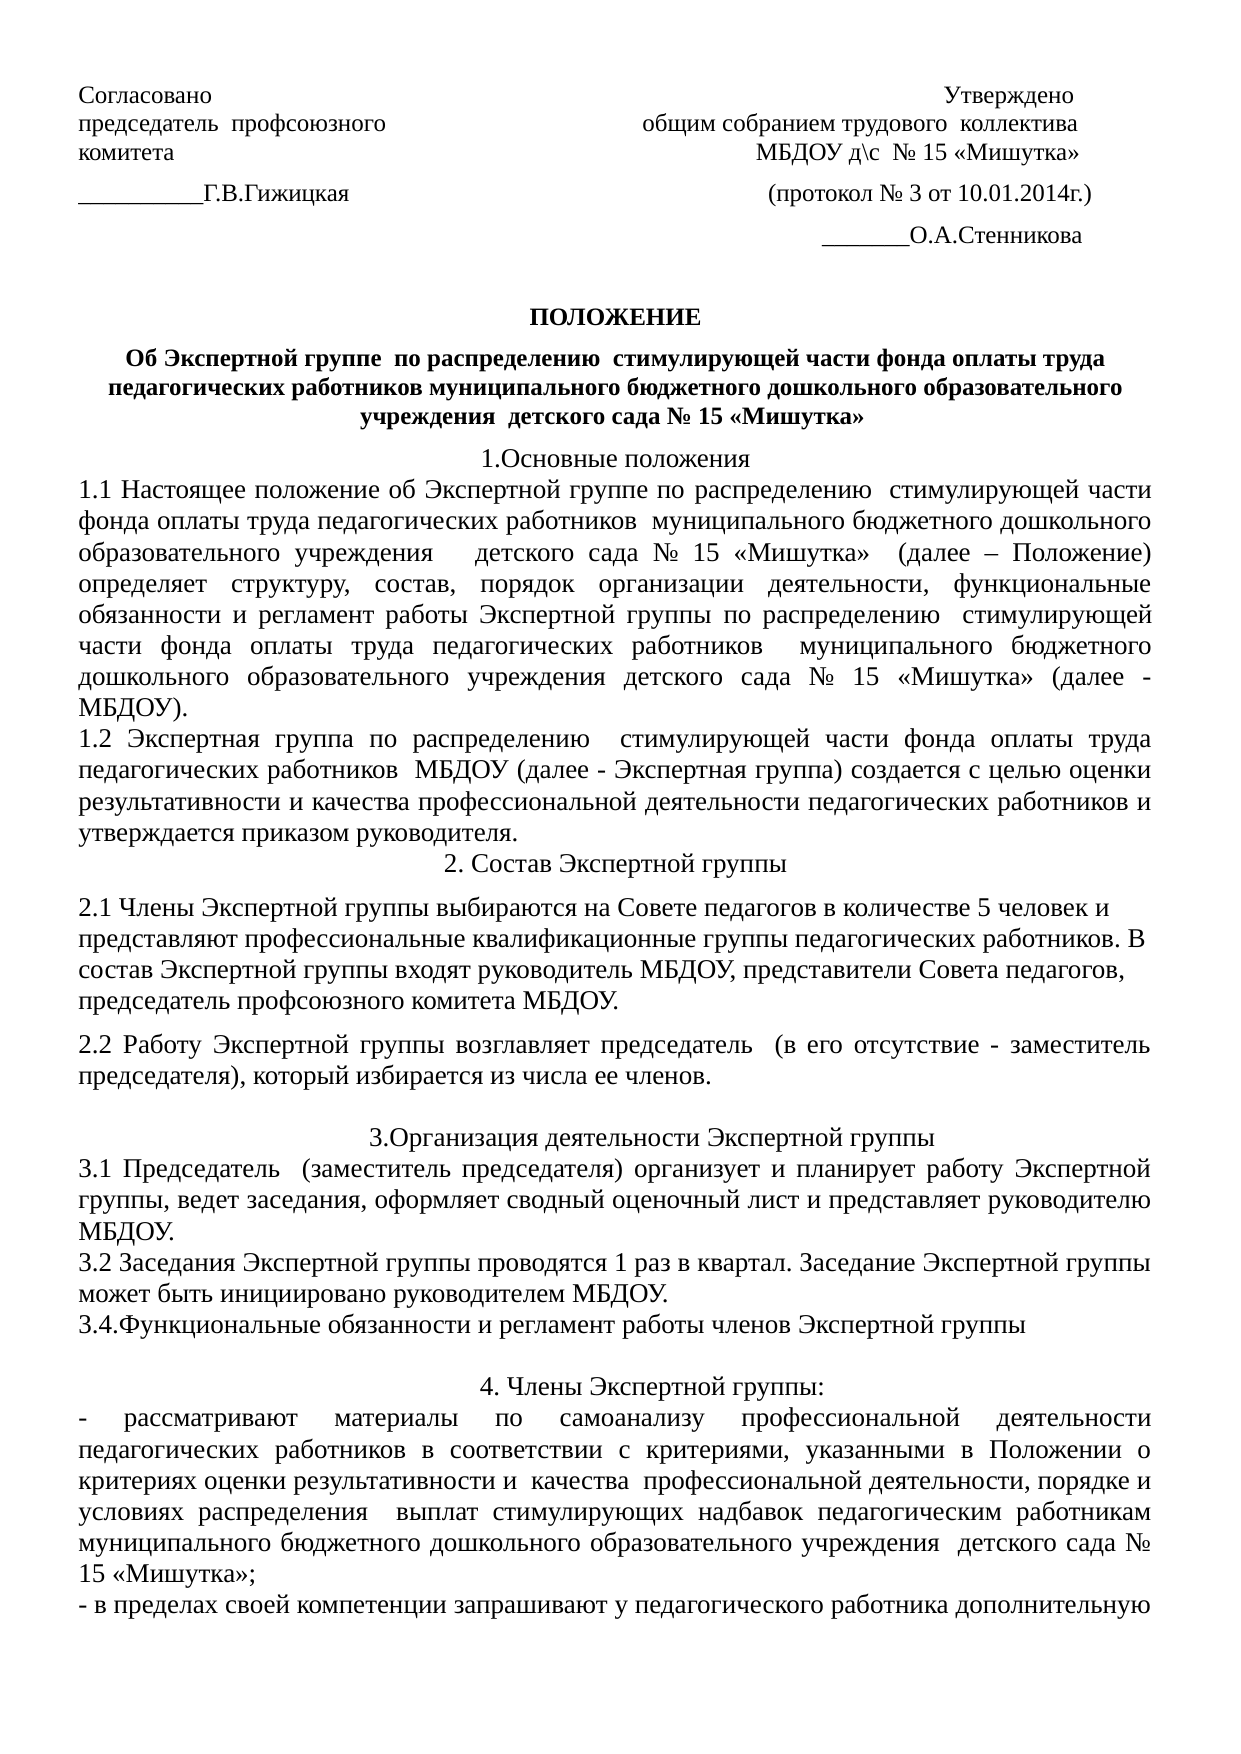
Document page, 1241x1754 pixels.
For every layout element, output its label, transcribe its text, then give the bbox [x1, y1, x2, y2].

text 3.2 Заседания Экспертной группы проводятся 1 раз в квартал. Заседание Экспертной группы может быть инициировано руководителем МБДОУ. [78, 1246, 1152, 1308]
text 3.Организация деятельности Экспертной группы [78, 1121, 1152, 1152]
text __________Г.В.Гижицкая (протокол № 3 от 10.01.2014г.) [78, 178, 1152, 207]
text 1.2 Экспертная группа по распределению стимулирующей части фонда оплаты труда педагогических работников МБДОУ (далее - Экспертная группа) создается с целью оценки результативности и качества профессиональной деятельности педагогических работников и утверждается приказом руководителя. [78, 722, 1152, 847]
text ПОЛОЖЕНИЕ [78, 302, 1152, 331]
text _______О.А.Стенникова [78, 220, 1152, 248]
text - в пределах своей компетенции запрашивают у педагогического работника дополнительную [78, 1588, 1152, 1619]
text - рассматривают материалы по самоанализу профессиональной деятельности педагогических работников в соответствии с критериями, указанными в Положении о критериях оценки результативности и качества профессиональной деятельности, порядке и условиях распределения выплат стимулирующих надбавок педагогическим работникам муниципального бюджетного дошкольного образовательного учреждения детского сада № 15 «Мишутка»; [78, 1402, 1152, 1588]
text 3.4.Функциональные обязанности и регламент работы членов Экспертной группы [78, 1308, 1152, 1339]
text 2.1 Члены Экспертной группы выбираются на Совете педагогов в количестве 5 человек и представляют профессиональные квалификационные группы педагогических работников. В состав Экспертной группы входят руководитель МБДОУ, представители Совета педагогов, председатель профсоюзного комитета МБДОУ. [78, 891, 1152, 1015]
text 4. Члены Экспертной группы: [78, 1370, 1152, 1402]
text 1.Основные положения [78, 442, 1152, 473]
text 2.2 Работу Экспертной группы возглавляет председатель (в его отсутствие - заместитель председателя), который избирается из числа ее членов. [78, 1028, 1152, 1090]
text 3.1 Председатель (заместитель председателя) организует и планирует работу Экспертной группы, ведет заседания, оформляет сводный оценочный лист и представляет руководителю МБДОУ. [78, 1152, 1152, 1246]
text Согласовано Утверждено председатель профсоюзного общим собранием трудового коллектива комитета МБДОУ д\с № 15 «Мишутка» [78, 80, 1152, 166]
text Об Экспертной группе по распределению стимулирующей части фонда оплаты труда педагогических работников муниципального бюджетного дошкольного образовательного учреждения детского сада № 15 «Мишутка» [78, 343, 1152, 430]
text 2. Состав Экспертной группы [78, 847, 1152, 878]
text 1.1 Настоящее положение об Экспертной группе по распределению стимулирующей части фонда оплаты труда педагогических работников муниципального бюджетного дошкольного образовательного учреждения детского сада № 15 «Мишутка» (далее – Положение) определяет структуру, состав, порядок организации деятельности, функциональные обязанности и регламент работы Экспертной группы по распределению стимулирующей части фонда оплаты труда педагогических работников муниципального бюджетного дошкольного образовательного учреждения детского сада № 15 «Мишутка» (далее - МБДОУ). [78, 473, 1152, 722]
